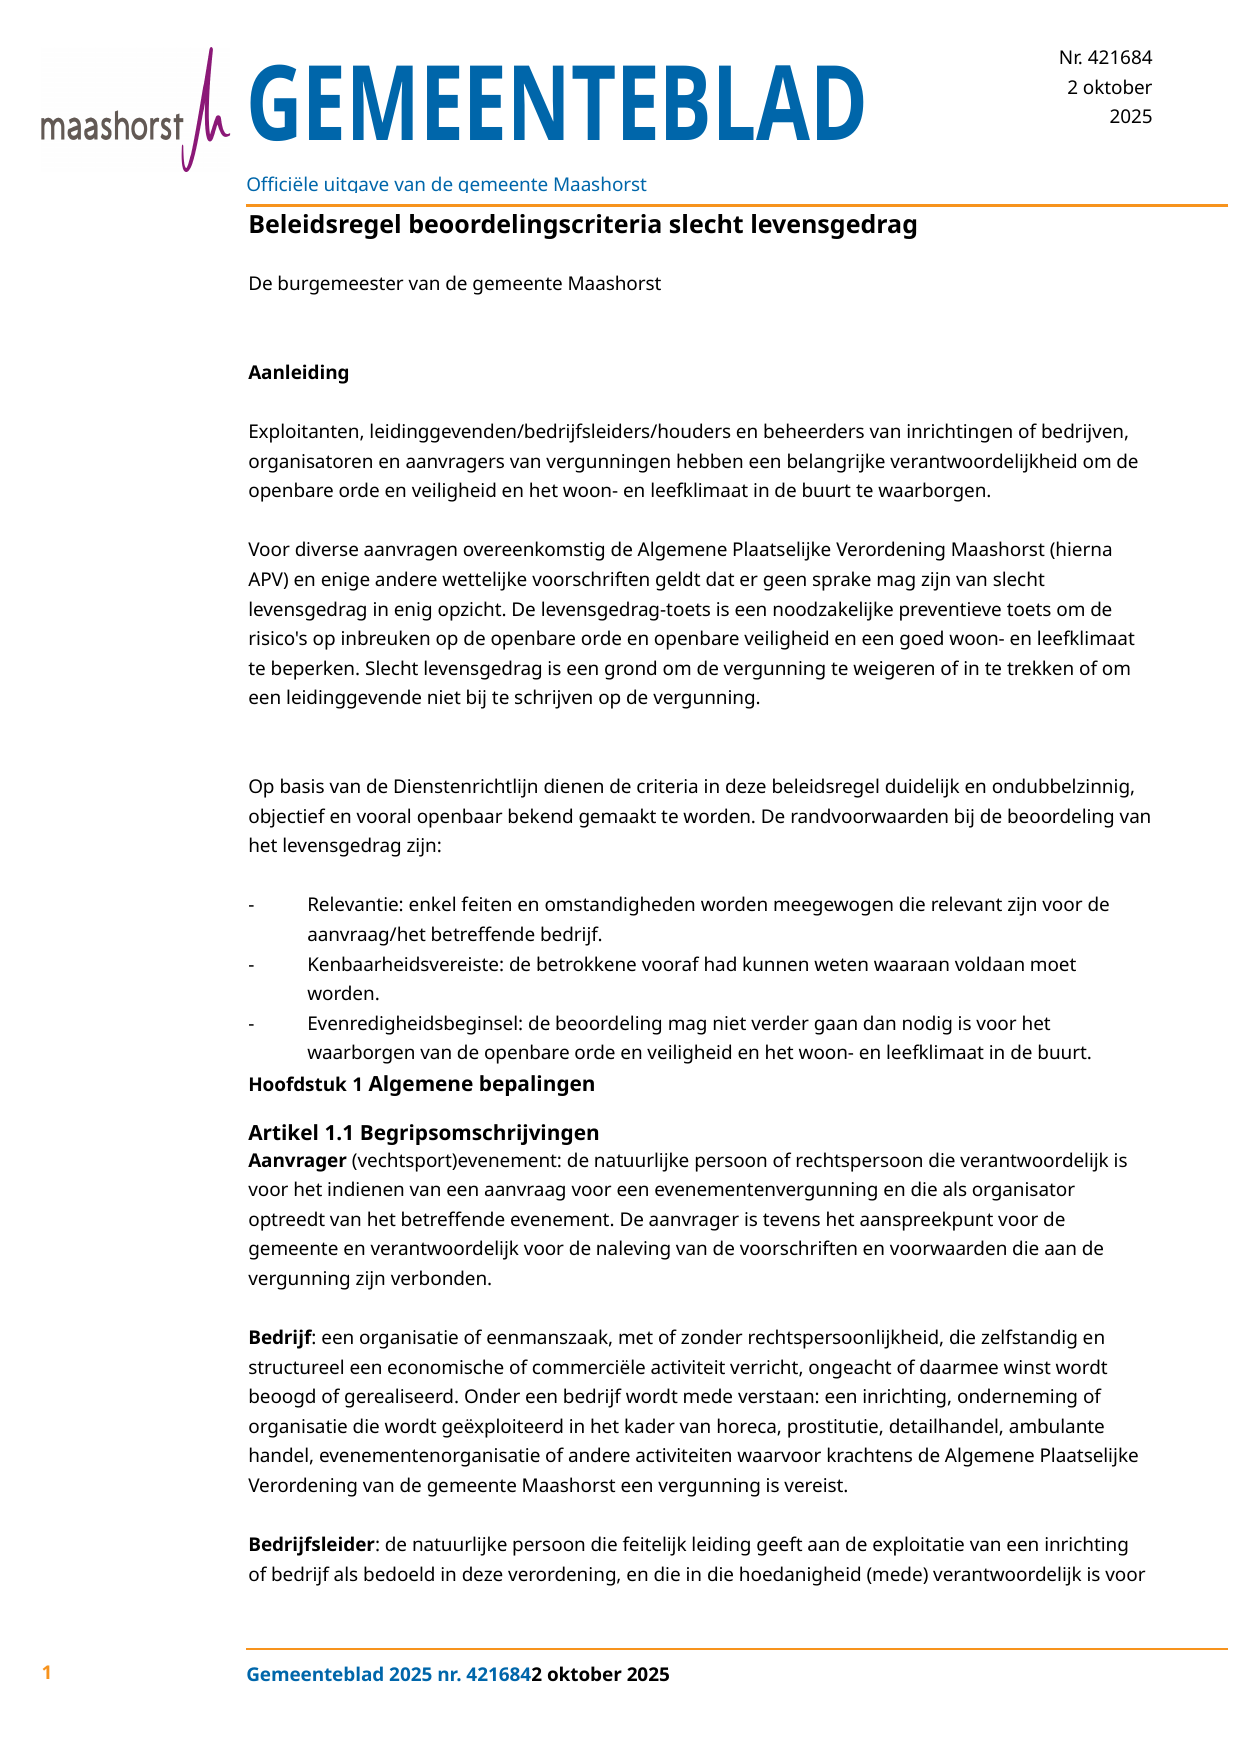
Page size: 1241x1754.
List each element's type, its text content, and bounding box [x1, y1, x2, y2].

text Hoofdstuk 1 Algemene bepalingen [248, 1069, 1152, 1097]
text Artikel 1.1 Begripsomschrijvingen [248, 1118, 1152, 1147]
list Evenredigheidsbeginsel: de beoordeling mag niet verder gaan dan nodig is voor het waarborgen van de openbare orde en veiligheid en het woon- en leefklimaat in de buurt. [248, 1010, 1152, 1065]
text Voor diverse aanvragen overeenkomstig de Algemene Plaatselijke Verordening Maashorst (hierna APV) en enige andere wettelijke voorschriften geldt dat er geen sprake mag zijn van slecht levensgedrag in enig opzicht. De levensgedrag-toets is een noodzakelijke preventieve toets om de risico's op inbreuken op de openbare orde en openbare veiligheid en een goed woon- en leefklimaat te beperken. Slecht levensgedrag is een grond om de vergunning te weigeren of in te trekken of om een leidinggevende niet bij te schrijven op de vergunning. [248, 537, 1152, 710]
list Kenbaarheidsvereiste: de betrokkene vooraf had kunnen weten waaraan voldaan moet worden. [248, 951, 1152, 1006]
text Aanleiding [248, 359, 1152, 385]
picture [41, 47, 231, 172]
text De burgemeester van de gemeente Maashorst [248, 270, 1152, 296]
text Op basis van de Dienstenrichtlijn dienen de criteria in deze beleidsregel duidelijk en ondubbelzinnig, objectief en vooral openbaar bekend gemaakt te worden. De randvoorwaarden bij de beoordeling van het levensgedrag zijn: [248, 773, 1152, 858]
text Bedrijfsleider: de natuurlijke persoon die feitelijk leiding geeft aan de exploitatie van een inrichting of bedrijf als bedoeld in deze verordening, en die in die hoedanigheid (mede) verantwoordelijk is voor [248, 1531, 1152, 1587]
list Relevantie: enkel feiten en omstandigheden worden meegewogen die relevant zijn voor de aanvraag/het betreffende bedrijf. [248, 892, 1152, 947]
text Aanvrager (vechtsport)evenement: de natuurlijke persoon of rechtspersoon die verantwoordelijk is voor het indienen van een aanvraag voor een evenementenvergunning en die als organisator optreedt van het betreffende evenement. De aanvrager is tevens het aanspreekpunt voor de gemeente en verantwoordelijk voor de naleving van de voorschriften en voorwaarden die aan de vergunning zijn verbonden. [248, 1147, 1152, 1291]
text Exploitanten, leidinggevenden/bedrijfsleiders/houders en beheerders van inrichtingen of bedrijven, organisatoren en aanvragers van vergunningen hebben een belangrijke verantwoordelijkheid om de openbare orde en veiligheid en het woon- en leefklimaat in de buurt te waarborgen. [248, 418, 1152, 503]
text Bedrijf: een organisatie of eenmanszaak, met of zonder rechtspersoonlijkheid, die zelfstandig en structureel een economische of commerciële activiteit verricht, ongeacht of daarmee winst wordt beoogd of gerealiseerd. Onder een bedrijf wordt mede verstaan: een inrichting, onderneming of organisatie die wordt geëxploiteerd in het kader van horeca, prostitutie, detailhandel, ambulante handel, evenementenorganisatie of andere activiteiten waarvoor krachtens de Algemene Plaatselijke Verordening van de gemeente Maashorst een vergunning is vereist. [248, 1324, 1152, 1498]
text Beleidsregel beoordelingscriteria slecht levensgedrag [248, 207, 1152, 241]
